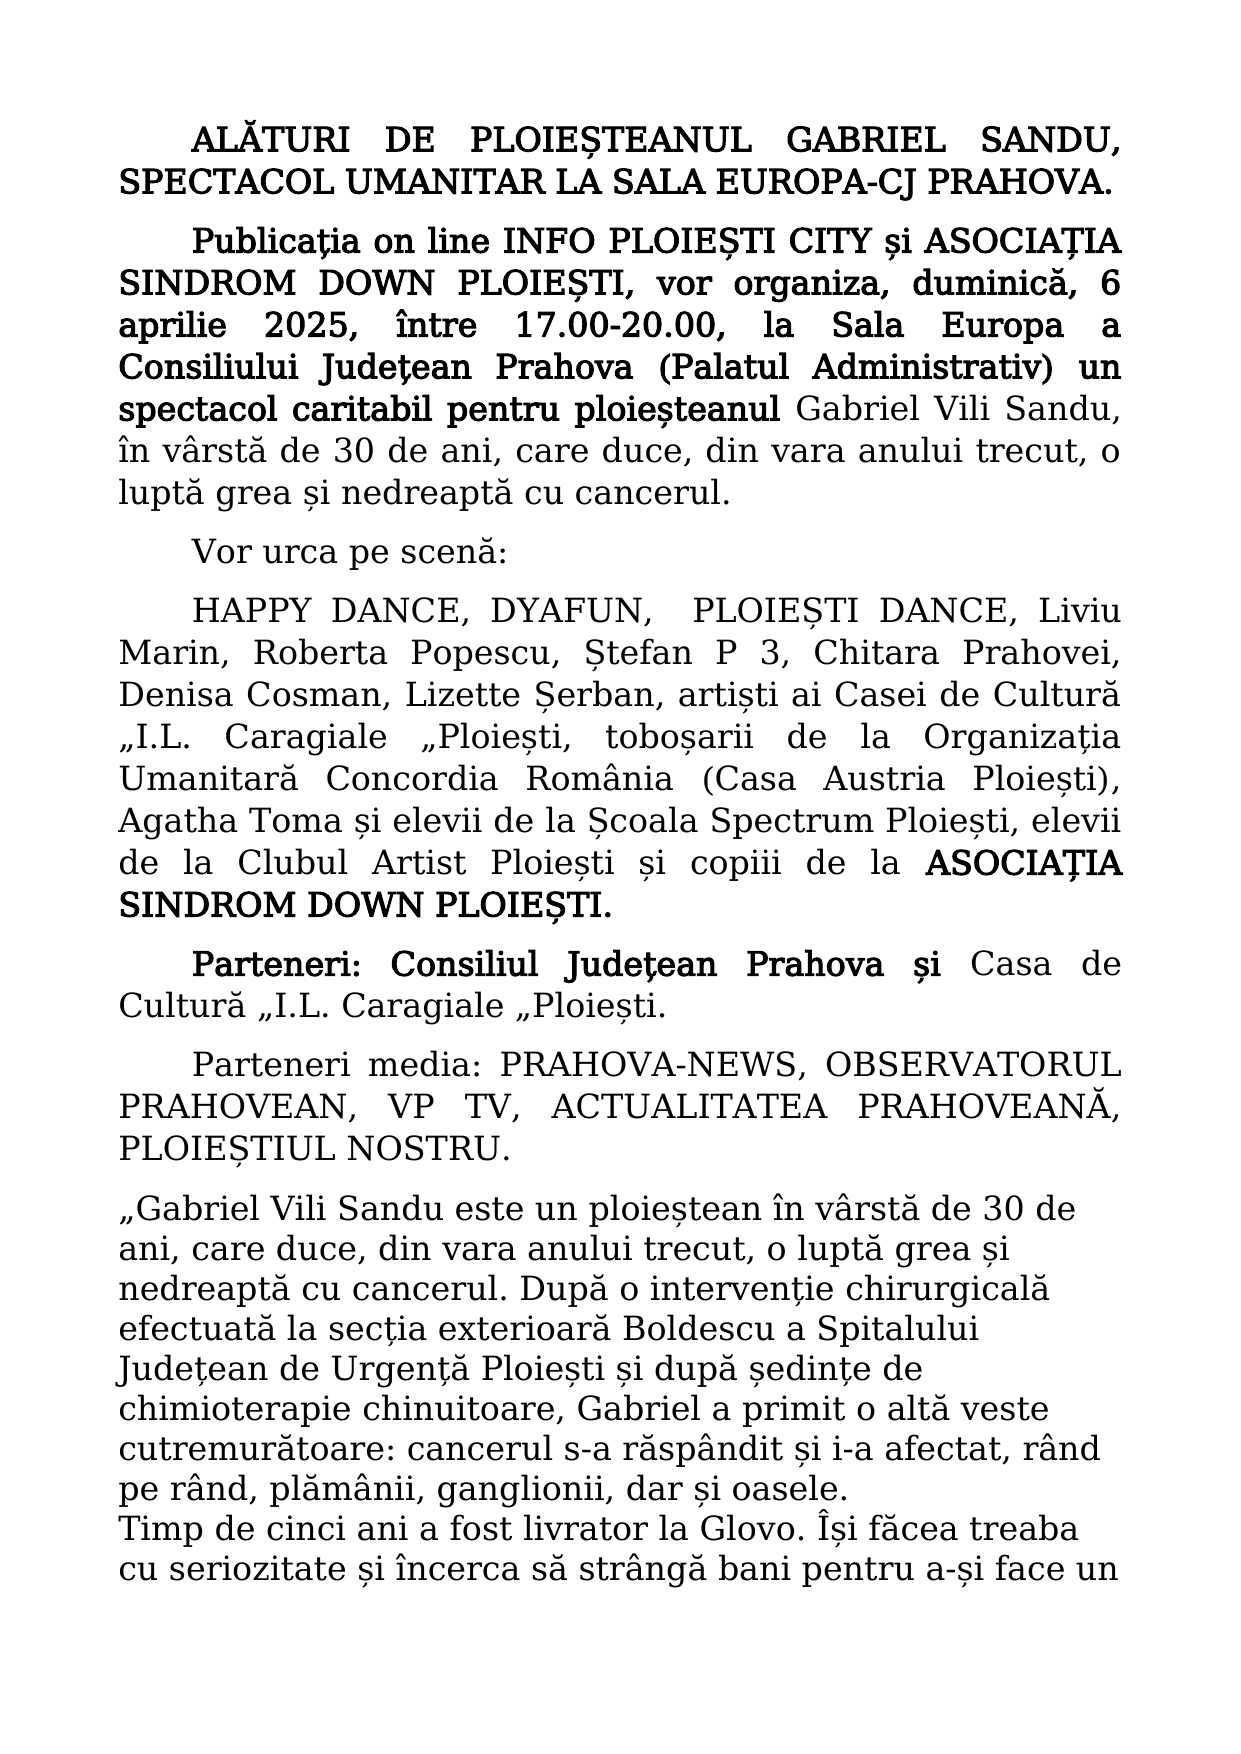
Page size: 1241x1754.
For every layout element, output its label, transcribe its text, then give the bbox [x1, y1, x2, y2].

text Parteneri: Consiliul Județean Prahova și Casa de Cultură „I.L. Caragiale „Ploiești. [118, 942, 1122, 1024]
text Timp de cinci ani a fost livrator la Glovo. Își făcea treaba cu seriozitate și încerca să strângă bani pentru a-și face un [118, 1507, 1122, 1587]
text ALĂTURI DE PLOIEȘTEANUL GABRIEL SANDU, SPECTACOL UMANITAR LA SALA EUROPA-CJ PRAHOVA. [118, 118, 1122, 200]
text Vor urca pe scenă: [118, 530, 1122, 570]
text Publicația on line INFO PLOIEȘTI CITY și ASOCIAȚIA SINDROM DOWN PLOIEȘTI, vor organiza, duminică, 6 aprilie 2025, între 17.00-20.00, la Sala Europa a Consiliului Județean Prahova (Palatul Administrativ) un spectacol caritabil pentru ploieșteanul Gabriel Vili Sandu, în vârstă de 30 de ani, care duce, din vara anului trecut, o luptă grea și nedreaptă cu cancerul. [118, 219, 1122, 511]
text Parteneri media: PRAHOVA-NEWS, OBSERVATORUL PRAHOVEAN, VP TV, ACTUALITATEA PRAHOVEANĂ, PLOIEȘTIUL NOSTRU. [118, 1044, 1122, 1168]
text HAPPY DANCE, DYAFUN, PLOIEȘTI DANCE, Liviu Marin, Roberta Popescu, Ștefan P 3, Chitara Prahovei, Denisa Cosman, Lizette Șerban, artiști ai Casei de Cultură „I.L. Caragiale „Ploiești, toboșarii de la Organizația Umanitară Concordia România (Casa Austria Ploiești), Agatha Toma și elevii de la Școala Spectrum Ploiești, elevii de la Clubul Artist Ploiești și copiii de la ASOCIAȚIA SINDROM DOWN PLOIEȘTI. [118, 589, 1122, 923]
text „Gabriel Vili Sandu este un ploieștean în vârstă de 30 de ani, care duce, din vara anului trecut, o luptă grea și nedreaptă cu cancerul. După o intervenție chirurgicală efectuată la secția exterioară Boldescu a Spitalului Județean de Urgență Ploiești și după ședințe de chimioterapie chinuitoare, Gabriel a primit o altă veste cutremurătoare: cancerul s-a răspândit și i-a afectat, rând pe rând, plămânii, ganglionii, dar și oasele. [118, 1187, 1122, 1507]
